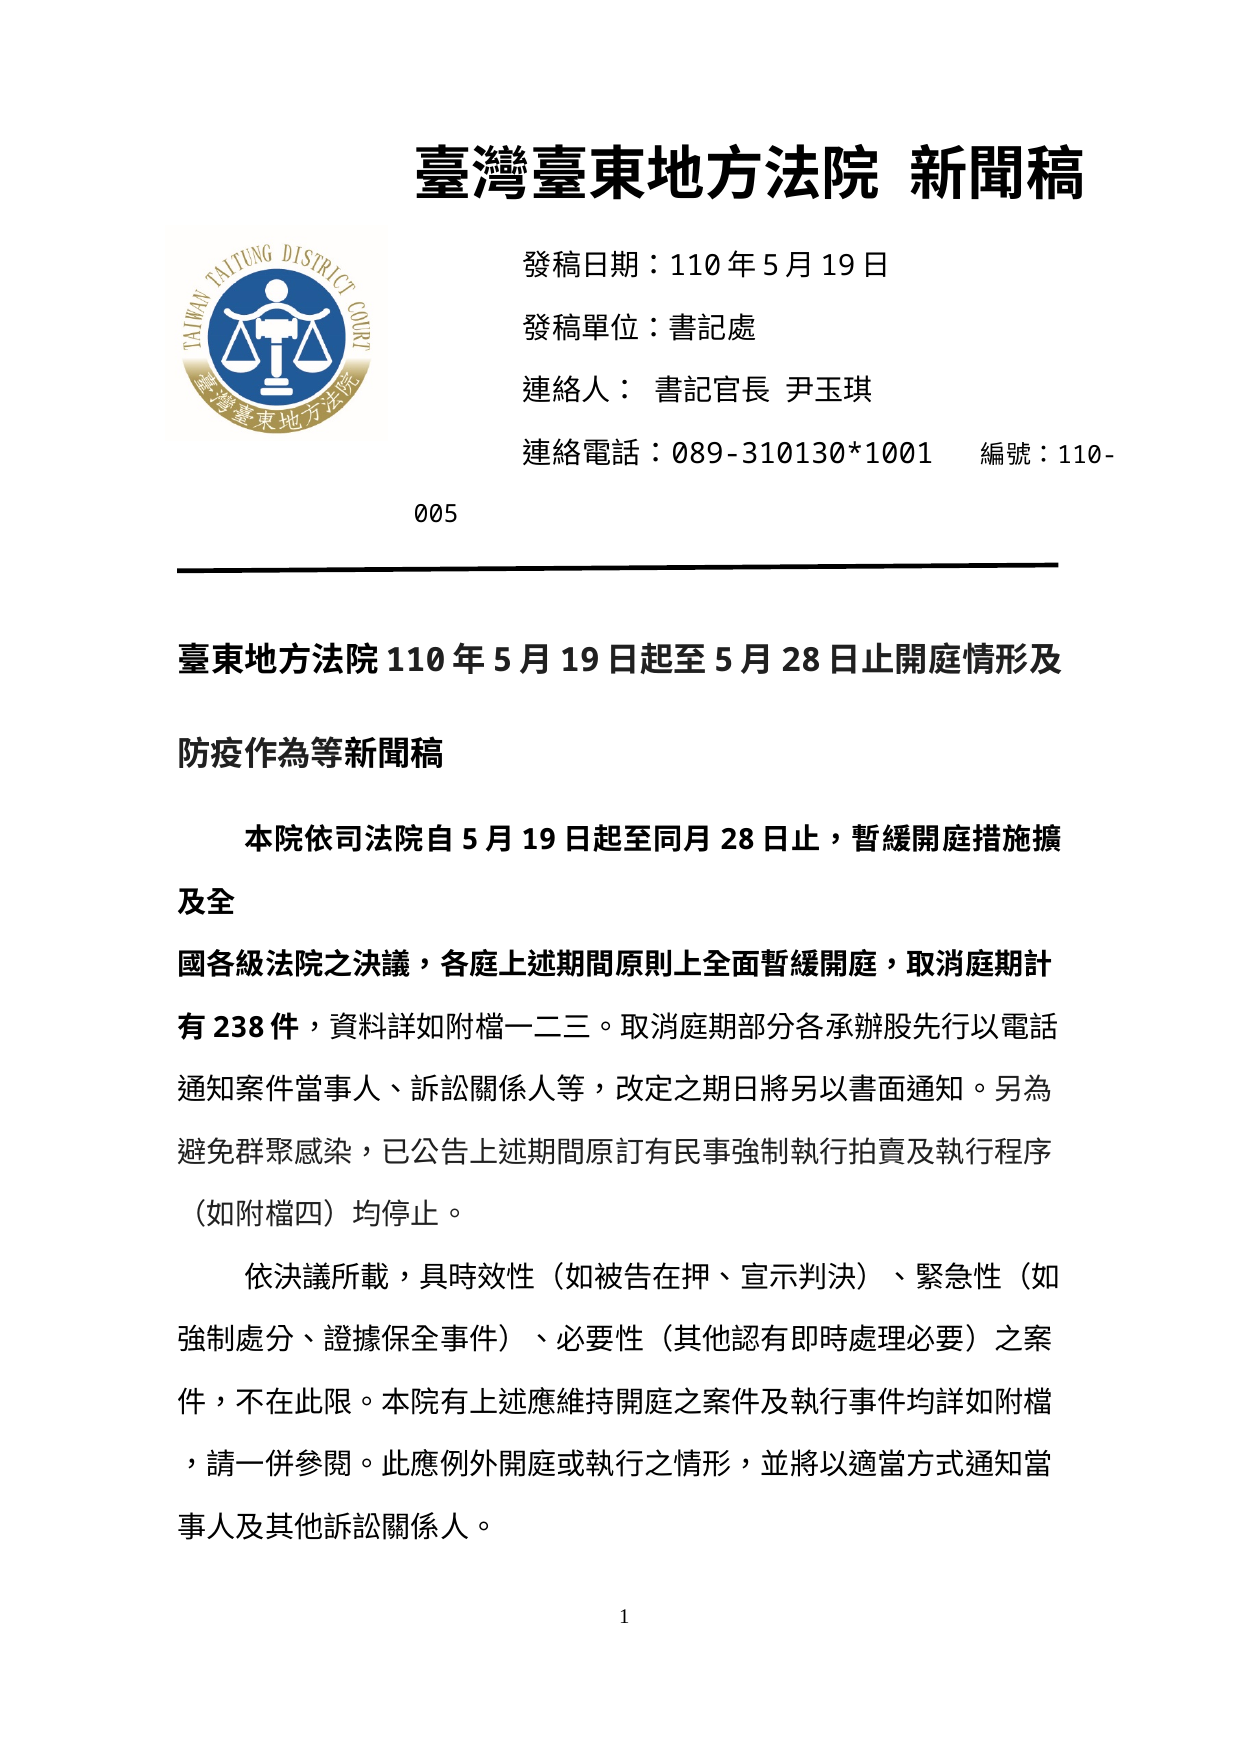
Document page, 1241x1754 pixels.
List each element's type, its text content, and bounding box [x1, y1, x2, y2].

text 國各級法院之決議，各庭上述期間原則上全面暫緩開庭，取消庭期計 [177, 920, 1063, 983]
text 避免群聚感染，已公告上述期間原訂有民事強制執行拍賣及執行程序 [177, 1108, 1063, 1170]
text 有238件，資料詳如附檔一二三。取消庭期部分各承辦股先行以電話 [177, 983, 1063, 1045]
text 強制處分、證據保全事件）、必要性（其他認有即時處理必要）之案 [177, 1295, 1063, 1358]
table_header 臺灣臺東地方法院 新聞稿 發稿日期：110年5月19日 發稿單位：書記處 連絡人： 書記官長 尹玉琪 連絡電話：089-310130*1001 編號：110-005 [410, 96, 1120, 534]
text ，請一併參閱。此應例外開庭或執行之情形，並將以適當方式通知當 [177, 1420, 1063, 1483]
text 臺東地方法院110年5月19日起至5月28日止開庭情形及防疫作為等新聞稿 [177, 615, 1063, 771]
text （如附檔四）均停止。 [177, 1170, 1063, 1233]
table_header [161, 96, 410, 534]
text 通知案件當事人、訴訟關係人等，改定之期日將另以書面通知。另為 [177, 1045, 1063, 1108]
text 依決議所載，具時效性（如被告在押、宣示判決）、緊急性（如 [177, 1233, 1063, 1295]
text 事人及其他訴訟關係人。 [177, 1483, 1063, 1545]
text 件，不在此限。本院有上述應維持開庭之案件及執行事件均詳如附檔 [177, 1358, 1063, 1420]
text 本院依司法院自5月19日起至同月28日止，暫緩開庭措施擴及全 [177, 795, 1063, 920]
